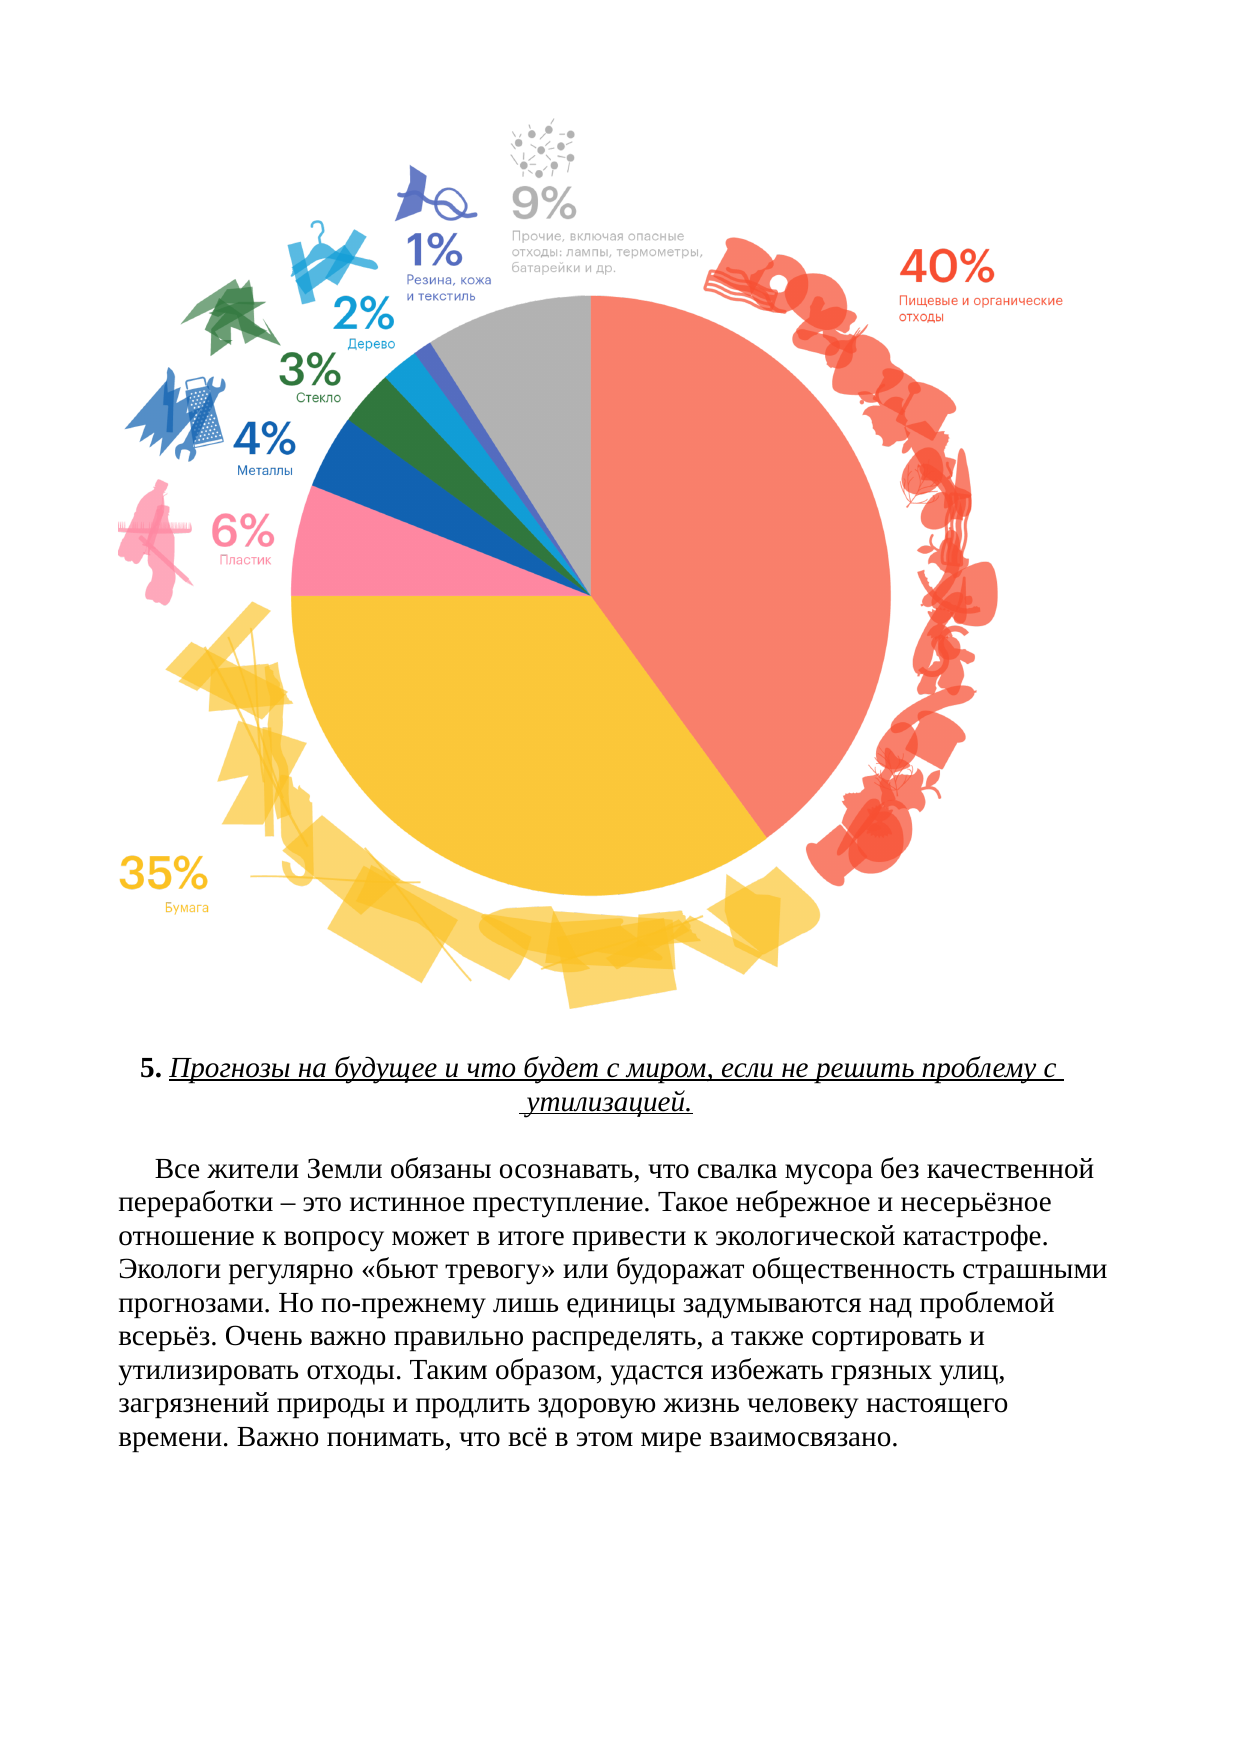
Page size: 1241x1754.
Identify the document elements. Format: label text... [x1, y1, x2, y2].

text 5. Прогнозы на будущее и что будет с миром, если не решить проблему с утилизацией. Все жители Земли обязаны осознавать, что свалка мусора без качественной переработки – это истинное преступление. Такое небрежное и несерьёзное отношение к вопросу может в итоге привести к экологической катастрофе. Экологи регулярно «бьют тревогу» или будоражат общественность страшными прогнозами. Но по-прежнему лишь единицы задумываются над проблемой всерьёз. Очень важно правильно распределять, а также сортировать и утилизировать отходы. Таким образом, удастся избежать грязных улиц, загрязнений природы и продлить здоровую жизнь человеку настоящего времени. Важно понимать, что всё в этом мире взаимосвязано. [118, 1050, 1122, 1453]
picture [118, 118, 1122, 1009]
